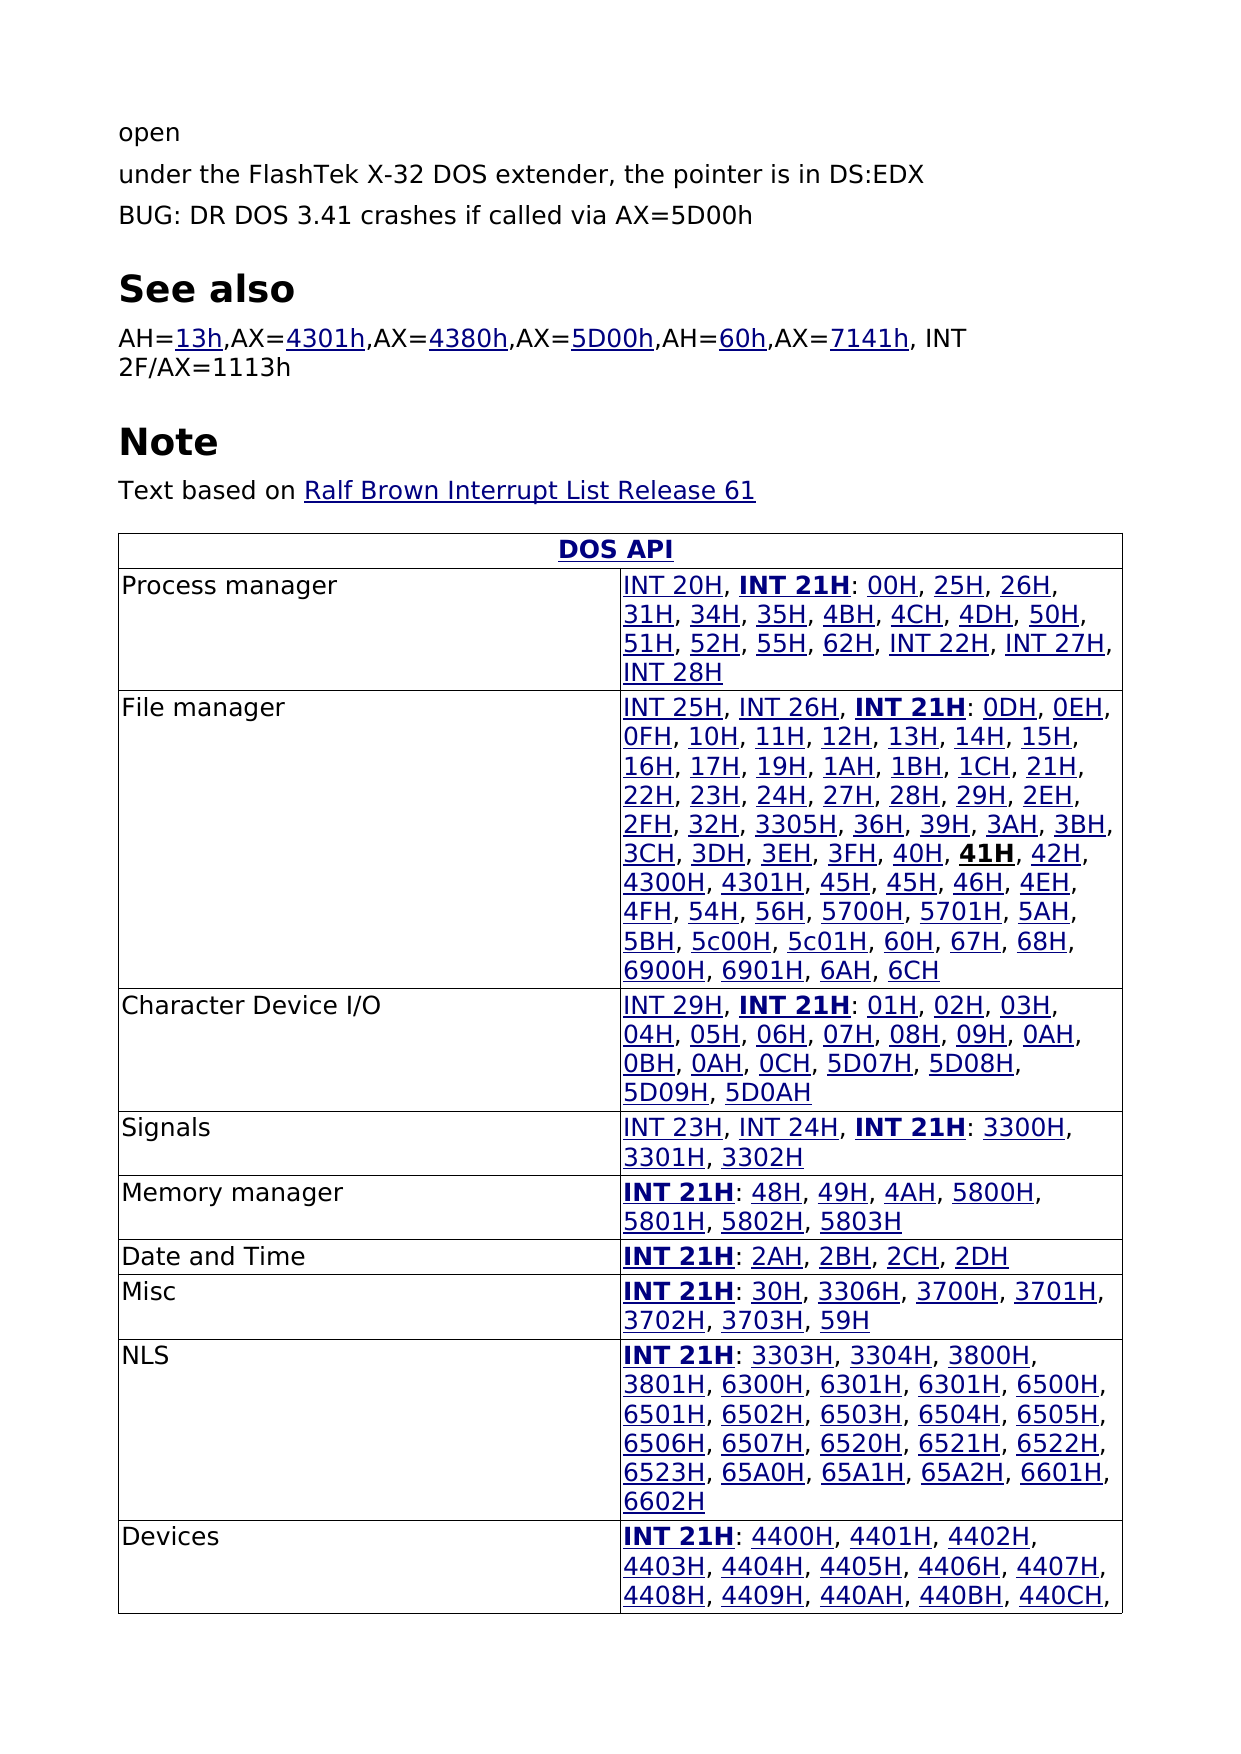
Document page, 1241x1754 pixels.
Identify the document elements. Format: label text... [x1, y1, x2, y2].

table_cell Date and Time [119, 1240, 620, 1274]
table_cell INT 23H, INT 24H, INT 21H: 3300H, 3301H, 3302H [621, 1112, 1122, 1175]
text BUG: DR DOS 3.41 crashes if called via AX=5D00h [118, 201, 1122, 231]
table_cell File manager [119, 691, 620, 988]
table_cell Character Device I/O [119, 989, 620, 1111]
table_cell INT 21H: 48H, 49H, 4AH, 5800H, 5801H, 5802H, 5803H [621, 1176, 1122, 1239]
table_header DOS API [119, 534, 1122, 568]
table_cell INT 21H: 3303H, 3304H, 3800H, 3801H, 6300H, 6301H, 6301H, 6500H, 6501H, 6502H, 6503H, 6504H, 6505H, 6506H, 6507H, 6520H, 6521H, 6522H, 6523H, 65A0H, 65A1H, 65A2H, 6601H, 6602H [621, 1340, 1122, 1519]
table_cell INT 21H: 2AH, 2BH, 2CH, 2DH [621, 1240, 1122, 1274]
table_cell INT 21H: 30H, 3306H, 3700H, 3701H, 3702H, 3703H, 59H [621, 1275, 1122, 1338]
table_cell Signals [119, 1112, 620, 1175]
text under the FlashTek X-32 DOS extender, the pointer is in DS:EDX [118, 160, 1122, 189]
table_cell INT 25H, INT 26H, INT 21H: 0DH, 0EH, 0FH, 10H, 11H, 12H, 13H, 14H, 15H, 16H, 17H, 19H, 1AH, 1BH, 1CH, 21H, 22H, 23H, 24H, 27H, 28H, 29H, 2EH, 2FH, 32H, 3305H, 36H, 39H, 3AH, 3BH, 3CH, 3DH, 3EH, 3FH, 40H, 41H, 42H, 4300H, 4301H, 45H, 45H, 46H, 4EH, 4FH, 54H, 56H, 5700H, 5701H, 5AH, 5BH, 5c00H, 5c01H, 60H, 67H, 68H, 6900H, 6901H, 6AH, 6CH [621, 691, 1122, 988]
table_cell Misc [119, 1275, 620, 1338]
subtitle See also [118, 268, 1122, 312]
text Text based on Ralf Brown Interrupt List Release 61 [118, 476, 1122, 505]
subtitle Note [118, 420, 1122, 464]
table_cell INT 21H: 4400H, 4401H, 4402H, 4403H, 4404H, 4405H, 4406H, 4407H, 4408H, 4409H, 440AH, 440BH, 440CH, [621, 1521, 1122, 1613]
table_cell INT 20H, INT 21H: 00H, 25H, 26H, 31H, 34H, 35H, 4BH, 4CH, 4DH, 50H, 51H, 52H, 55H, 62H, INT 22H, INT 27H, INT 28H [621, 569, 1122, 690]
table_cell Memory manager [119, 1176, 620, 1239]
table_cell Process manager [119, 569, 620, 690]
text open [118, 118, 1122, 147]
table_cell Devices [119, 1521, 620, 1613]
table_cell NLS [119, 1340, 620, 1519]
text AH=13h,AX=4301h,AX=4380h,AX=5D00h,AH=60h,AX=7141h, INT 2F/AX=1113h [118, 324, 1122, 383]
table_cell INT 29H, INT 21H: 01H, 02H, 03H, 04H, 05H, 06H, 07H, 08H, 09H, 0AH, 0BH, 0AH, 0CH, 5D07H, 5D08H, 5D09H, 5D0AH [621, 989, 1122, 1111]
